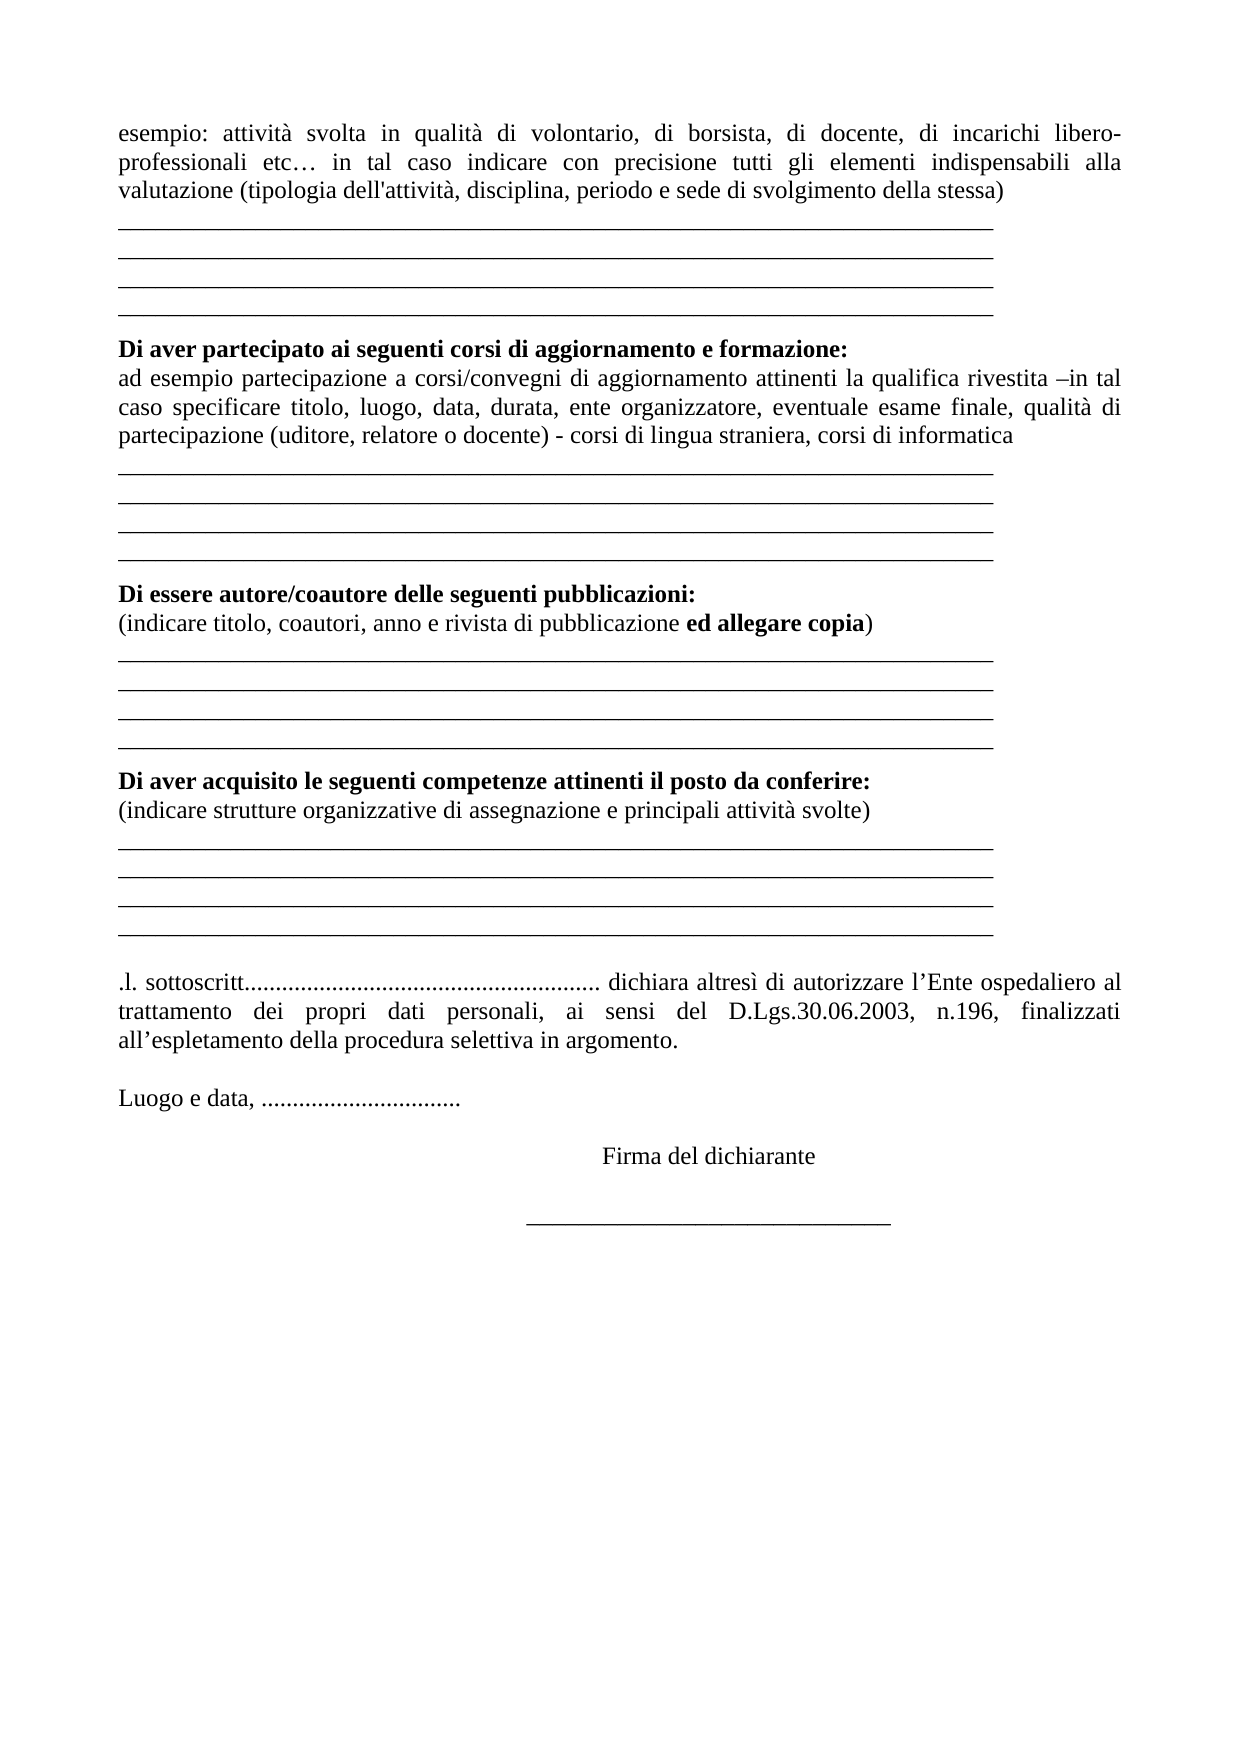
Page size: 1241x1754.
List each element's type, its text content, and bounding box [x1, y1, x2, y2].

text ad esempio partecipazione a corsi/convegni di aggiornamento attinenti la qualifica rivestita –in tal caso specificare titolo, luogo, data, durata, ente organizzatore, eventuale esame finale, qualità di partecipazione (uditore, relatore o docente) - corsi di lingua straniera, corsi di informatica [118, 363, 1122, 449]
text ______________________________________________________________________ [118, 204, 1122, 233]
text Di aver acquisito le seguenti competenze attinenti il posto da conferire: [118, 766, 1122, 795]
text ______________________________________________________________________ [118, 694, 1122, 723]
text ______________________________________________________________________ [118, 665, 1122, 694]
text (indicare titolo, coautori, anno e rivista di pubblicazione ed allegare copia) [118, 608, 1122, 636]
text ______________________________________________________________________ [118, 262, 1122, 291]
text ______________________________________________________________________ [118, 535, 1122, 564]
text ______________________________________________________________________ [118, 449, 1122, 478]
text Di essere autore/coautore delle seguenti pubblicazioni: [118, 579, 1122, 608]
text Luogo e data, ................................ [118, 1083, 1122, 1112]
text esempio: attività svolta in qualità di volontario, di borsista, di docente, di incarichi libero-professionali etc… in tal caso indicare con precisione tutti gli elementi indispensabili alla valutazione (tipologia dell'attività, disciplina, periodo e sede di svolgimento della stessa) [118, 118, 1122, 204]
text Firma del dichiarante [118, 1141, 1122, 1169]
text ______________________________________________________________________ [118, 478, 1122, 507]
text ______________________________________________________________________ [118, 910, 1122, 939]
text ______________________________________________________________________ [118, 291, 1122, 319]
text ______________________________________________________________________ [118, 507, 1122, 535]
text Di aver partecipato ai seguenti corsi di aggiornamento e formazione: [118, 334, 1122, 363]
text ______________________________________________________________________ [118, 636, 1122, 665]
text ______________________________________________________________________ [118, 824, 1122, 852]
text ______________________________________________________________________ [118, 852, 1122, 881]
text ____________________________ [118, 1198, 1122, 1228]
text (indicare strutture organizzative di assegnazione e principali attività svolte) [118, 795, 1122, 824]
text ______________________________________________________________________ [118, 233, 1122, 262]
text ______________________________________________________________________ [118, 881, 1122, 910]
text .l. sottoscritt......................................................... dichiara altresì di autorizzare l’Ente ospedaliero al trattamento dei propri dati personali, ai sensi del D.Lgs.30.06.2003, n.196, finalizzati all’espletamento della procedura selettiva in argomento. [118, 967, 1122, 1054]
text ______________________________________________________________________ [118, 723, 1122, 751]
